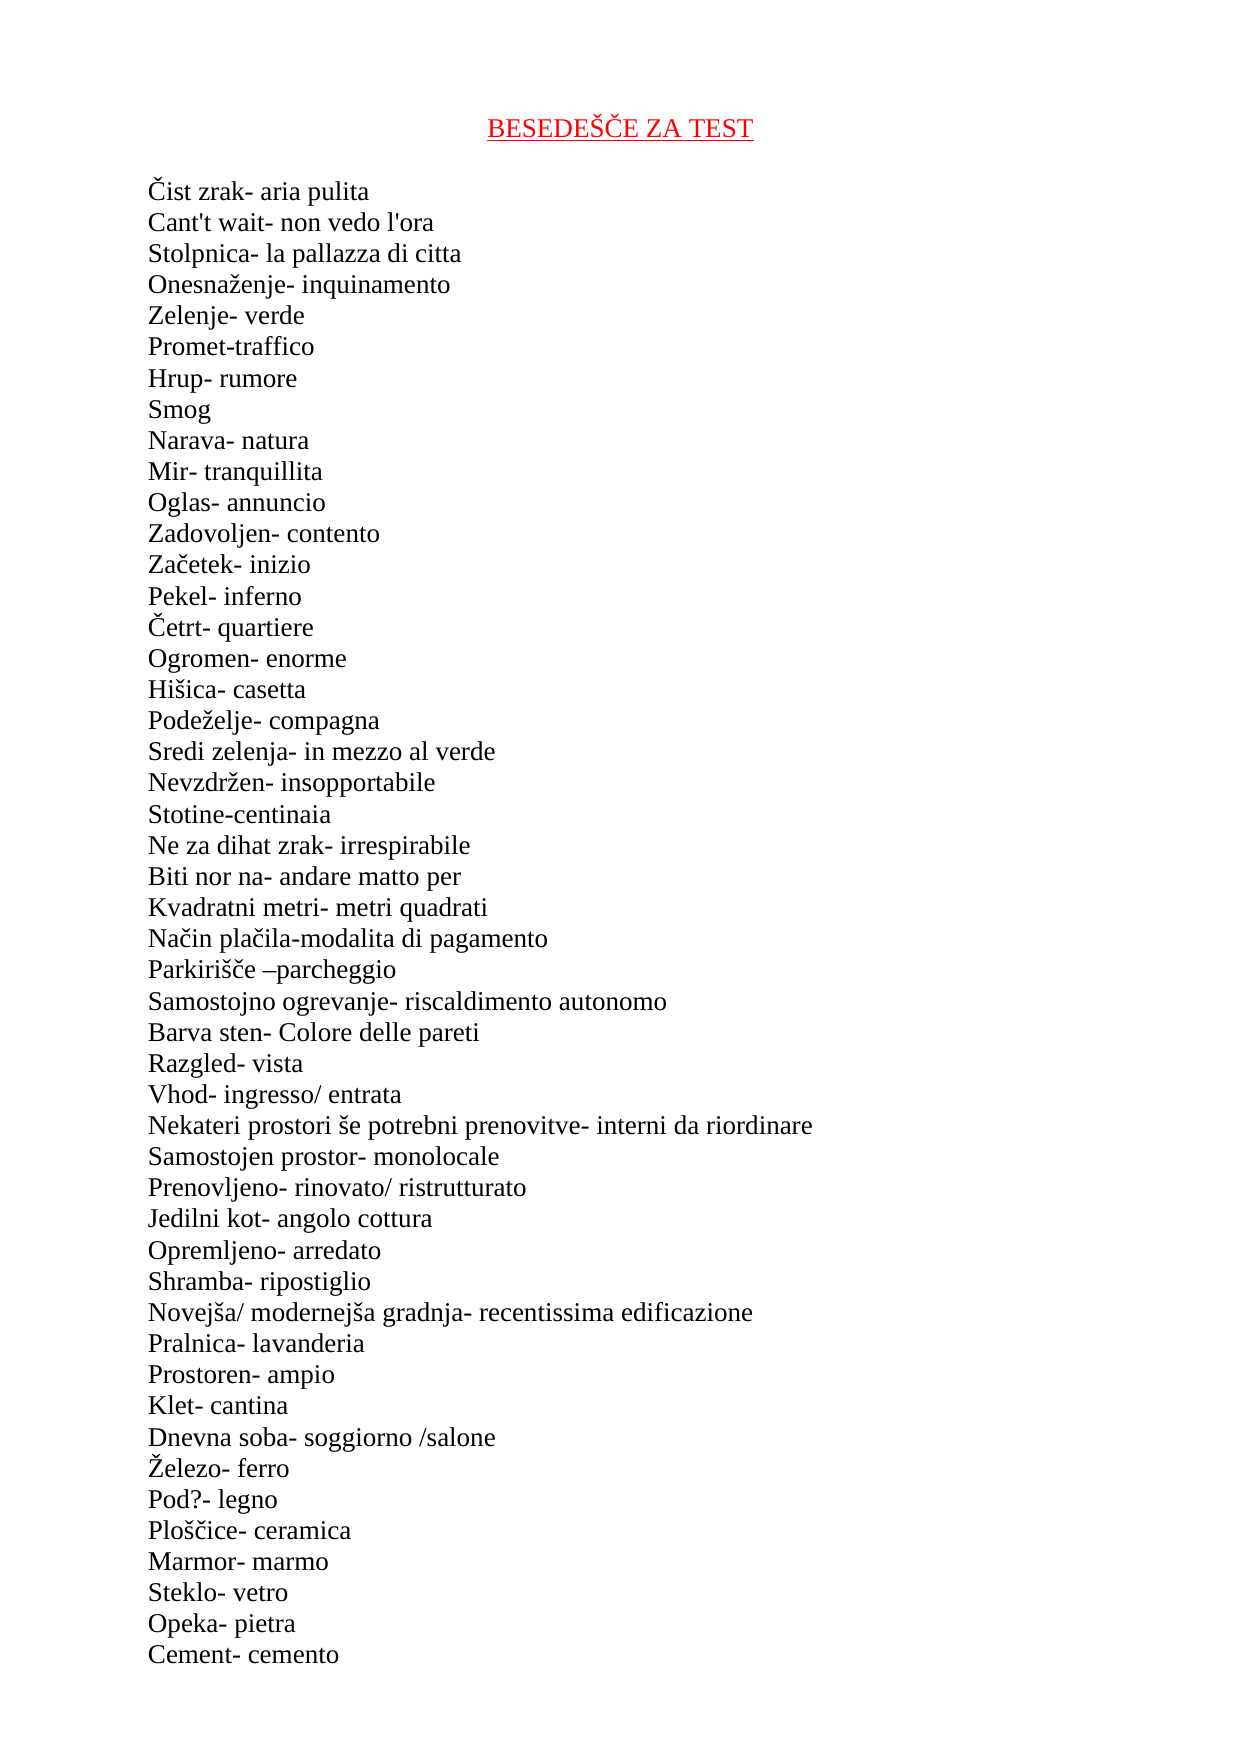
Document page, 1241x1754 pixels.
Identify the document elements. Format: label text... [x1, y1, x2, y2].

text Razgled- vista [148, 1047, 1093, 1078]
text Nevzdržen- insopportabile [148, 767, 1093, 798]
text Stotine-centinaia [148, 798, 1093, 829]
text Vhod- ingresso/ entrata [148, 1078, 1093, 1109]
text Opeka- pietra [148, 1607, 1093, 1639]
text Stolpnica- la pallazza di citta [148, 237, 1093, 268]
text Čist zrak- aria pulita [148, 175, 1093, 206]
text Pralnica- lavanderia [148, 1327, 1093, 1358]
text Pekel- inferno [148, 580, 1093, 611]
text Shramba- ripostiglio [148, 1265, 1093, 1296]
text Začetek- inizio [148, 548, 1093, 580]
text Novejša/ modernejša gradnja- recentissima edificazione [148, 1296, 1093, 1327]
text Prostoren- ampio [148, 1358, 1093, 1389]
text Narava- natura [148, 424, 1093, 455]
text Samostojno ogrevanje- riscaldimento autonomo [148, 984, 1093, 1016]
text Podeželje- compagna [148, 704, 1093, 735]
text Ogromen- enorme [148, 642, 1093, 673]
text Zadovoljen- contento [148, 517, 1093, 548]
text Hrup- rumore [148, 362, 1093, 393]
text Opremljeno- arredato [148, 1234, 1093, 1265]
text Parkirišče –parcheggio [148, 953, 1093, 984]
text Četrt- quartiere [148, 611, 1093, 642]
text Kvadratni metri- metri quadrati [148, 891, 1093, 922]
text Prenovljeno- rinovato/ ristrutturato [148, 1171, 1093, 1203]
text Promet-traffico [148, 331, 1093, 362]
text Barva sten- Colore delle pareti [148, 1016, 1093, 1047]
text Železo- ferro [148, 1452, 1093, 1483]
text Marmor- marmo [148, 1545, 1093, 1576]
text Jedilni kot- angolo cottura [148, 1203, 1093, 1234]
text Biti nor na- andare matto per [148, 860, 1093, 891]
text Onesnaženje- inquinamento [148, 268, 1093, 299]
text Steklo- vetro [148, 1576, 1093, 1607]
text Nekateri prostori še potrebni prenovitve- interni da riordinare [148, 1109, 1093, 1140]
text Dnevna soba- soggiorno /salone [148, 1421, 1093, 1452]
text Oglas- annuncio [148, 486, 1093, 517]
text Samostojen prostor- monolocale [148, 1140, 1093, 1171]
text Sredi zelenja- in mezzo al verde [148, 735, 1093, 767]
text Ne za dihat zrak- irrespirabile [148, 829, 1093, 860]
text BESEDEŠČE ZA TEST [148, 112, 1093, 144]
text Zelenje- verde [148, 299, 1093, 331]
text Hišica- casetta [148, 673, 1093, 704]
text Klet- cantina [148, 1389, 1093, 1421]
text Mir- tranquillita [148, 455, 1093, 486]
text Cement- cemento [148, 1639, 1093, 1670]
text Način plačila-modalita di pagamento [148, 922, 1093, 953]
text Cant't wait- non vedo l'ora [148, 206, 1093, 237]
text Pod?- legno [148, 1483, 1093, 1514]
text Smog [148, 393, 1093, 424]
text Ploščice- ceramica [148, 1514, 1093, 1545]
